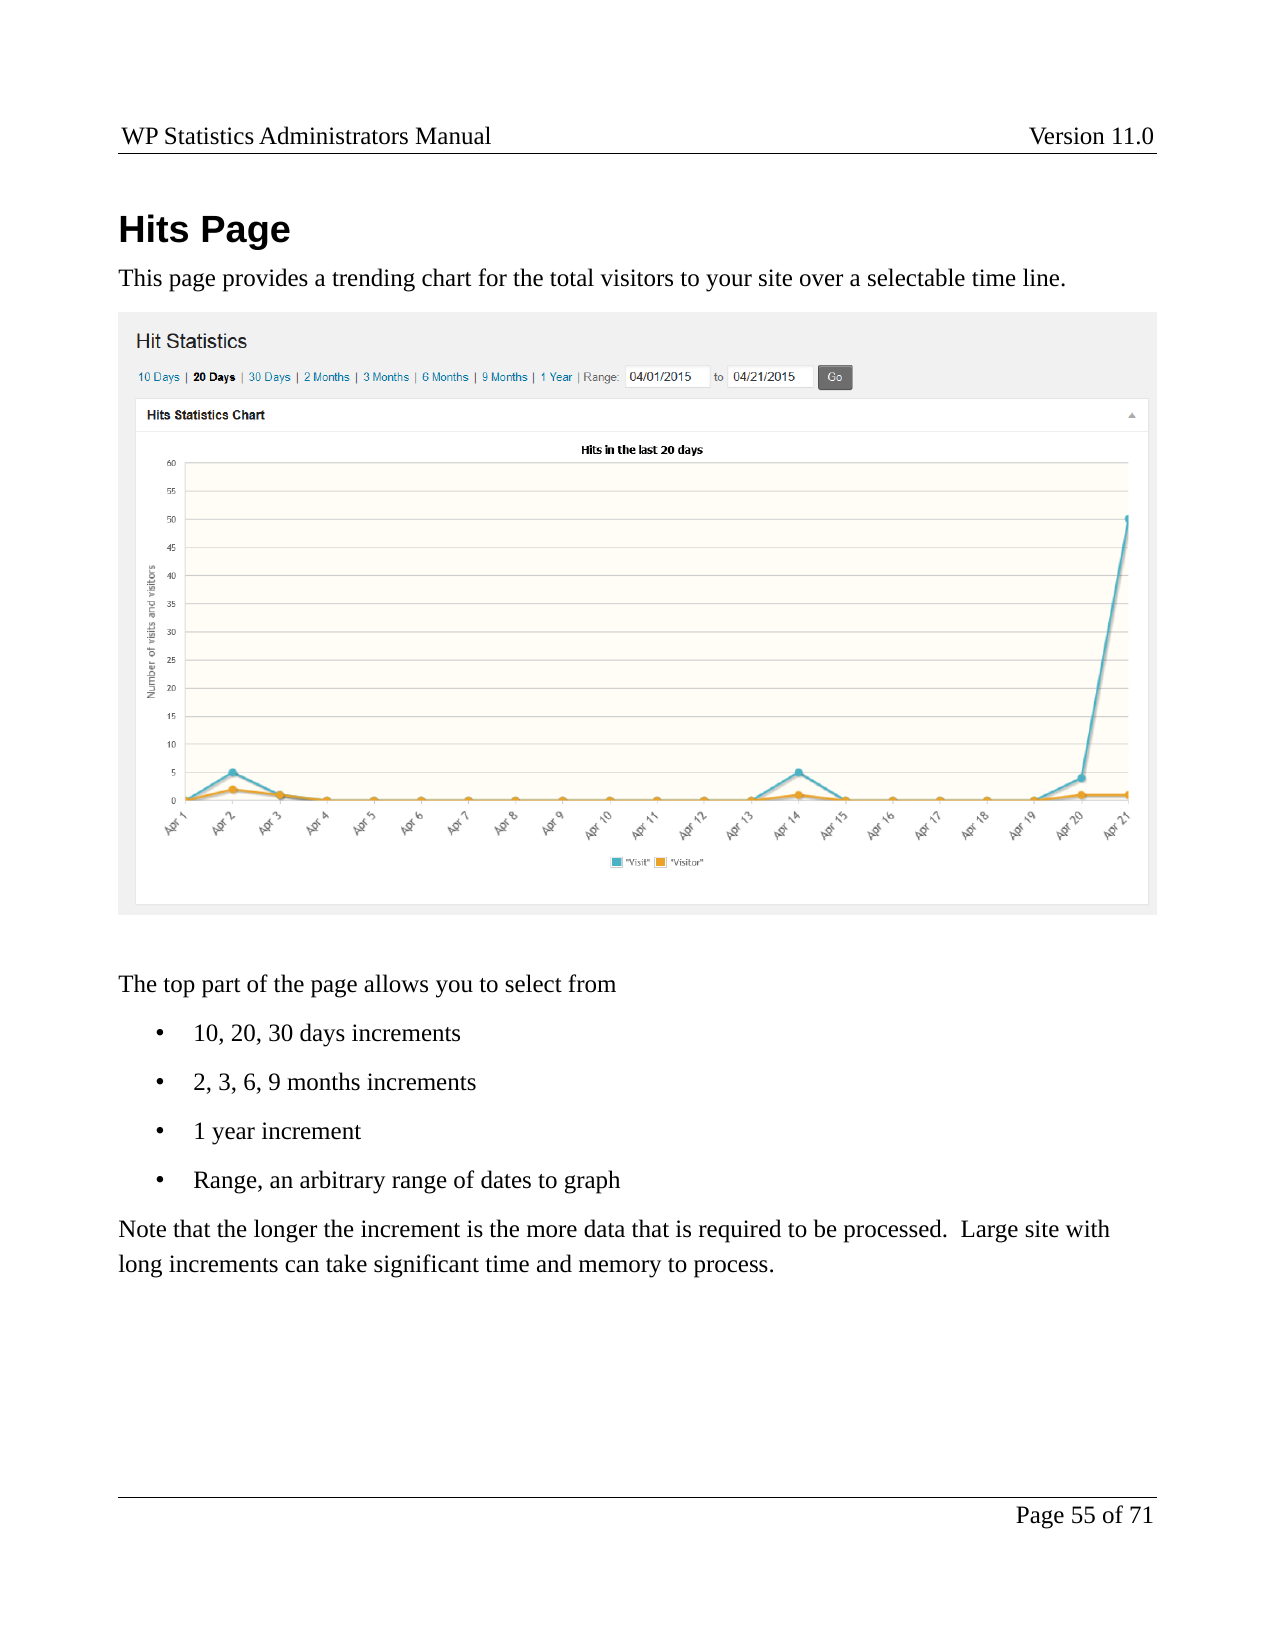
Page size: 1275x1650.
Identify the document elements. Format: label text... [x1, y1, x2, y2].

list 10, 20, 30 days increments [156, 1018, 1157, 1047]
text This page provides a trending chart for the total visitors to your site over a selectable time line. [118, 263, 1157, 292]
text The top part of the page allows you to select from [118, 969, 1157, 998]
subtitle Hits Page [118, 207, 1157, 251]
list 2, 3, 6, 9 months increments [156, 1067, 1157, 1096]
list Range, an arbitrary range of dates to graph [156, 1166, 1157, 1194]
list 1 year increment [156, 1116, 1157, 1145]
picture [118, 312, 1157, 915]
text Note that the longer the increment is the more data that is required to be processed. Large site with long increments can take significant time and memory to process. [118, 1214, 1157, 1278]
